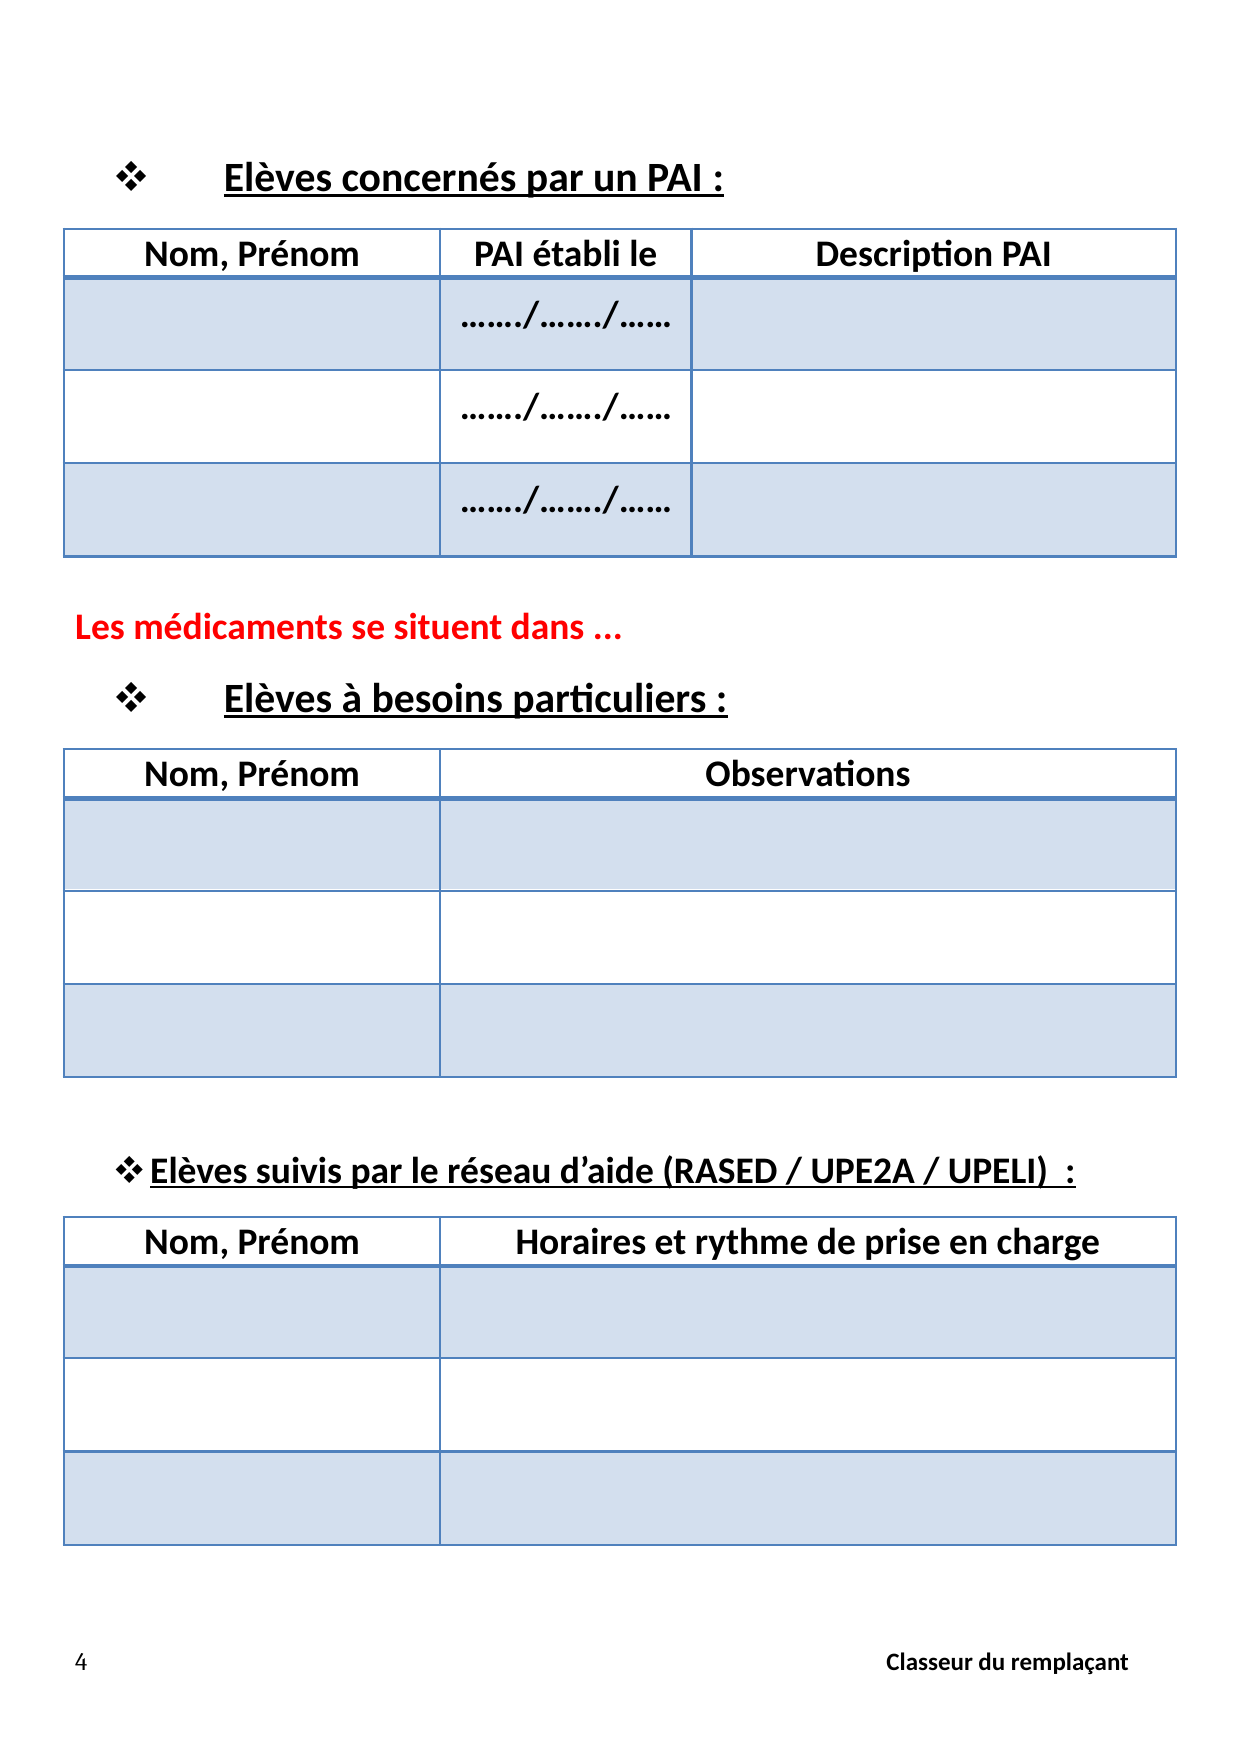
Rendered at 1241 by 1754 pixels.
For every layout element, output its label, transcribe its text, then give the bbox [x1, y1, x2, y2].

table_cell [441, 1359, 1175, 1450]
table_cell [693, 280, 1175, 369]
table_cell [441, 1453, 1175, 1544]
table_header Nom, Prénom [65, 1218, 439, 1264]
table_header Nom, Prénom [65, 230, 439, 275]
table_header Nom, Prénom [65, 750, 439, 796]
table_cell [65, 371, 439, 462]
table_header Observations [441, 750, 1175, 796]
table_cell ……./……./…… [441, 280, 690, 369]
table_header Description PAI [693, 230, 1175, 275]
table_header PAI établi le [441, 230, 690, 275]
table_cell [441, 801, 1175, 889]
table_cell ……./……./…… [441, 371, 690, 462]
table_cell [65, 1453, 439, 1544]
list Elèves suivis par le réseau d’aide (RASED / UPE2A / UPELI) : [112, 1147, 1165, 1193]
table_cell [65, 892, 439, 983]
table_cell [693, 464, 1175, 555]
table_cell [441, 1268, 1175, 1357]
table_cell [65, 280, 439, 369]
table_cell [65, 985, 439, 1076]
list Elèves à besoins particuliers : [112, 672, 1165, 723]
table_cell [441, 985, 1175, 1076]
table_cell [65, 1359, 439, 1450]
table_cell ……./……./…… [441, 464, 690, 555]
table_header Horaires et rythme de prise en charge [441, 1218, 1175, 1264]
table_cell [65, 801, 439, 889]
list Elèves concernés par un PAI : [112, 151, 1165, 202]
table_cell [441, 892, 1175, 983]
table_cell [693, 371, 1175, 462]
table_cell [65, 464, 439, 555]
table_cell [65, 1268, 439, 1357]
text Les médicaments se situent dans ... [75, 603, 1165, 649]
